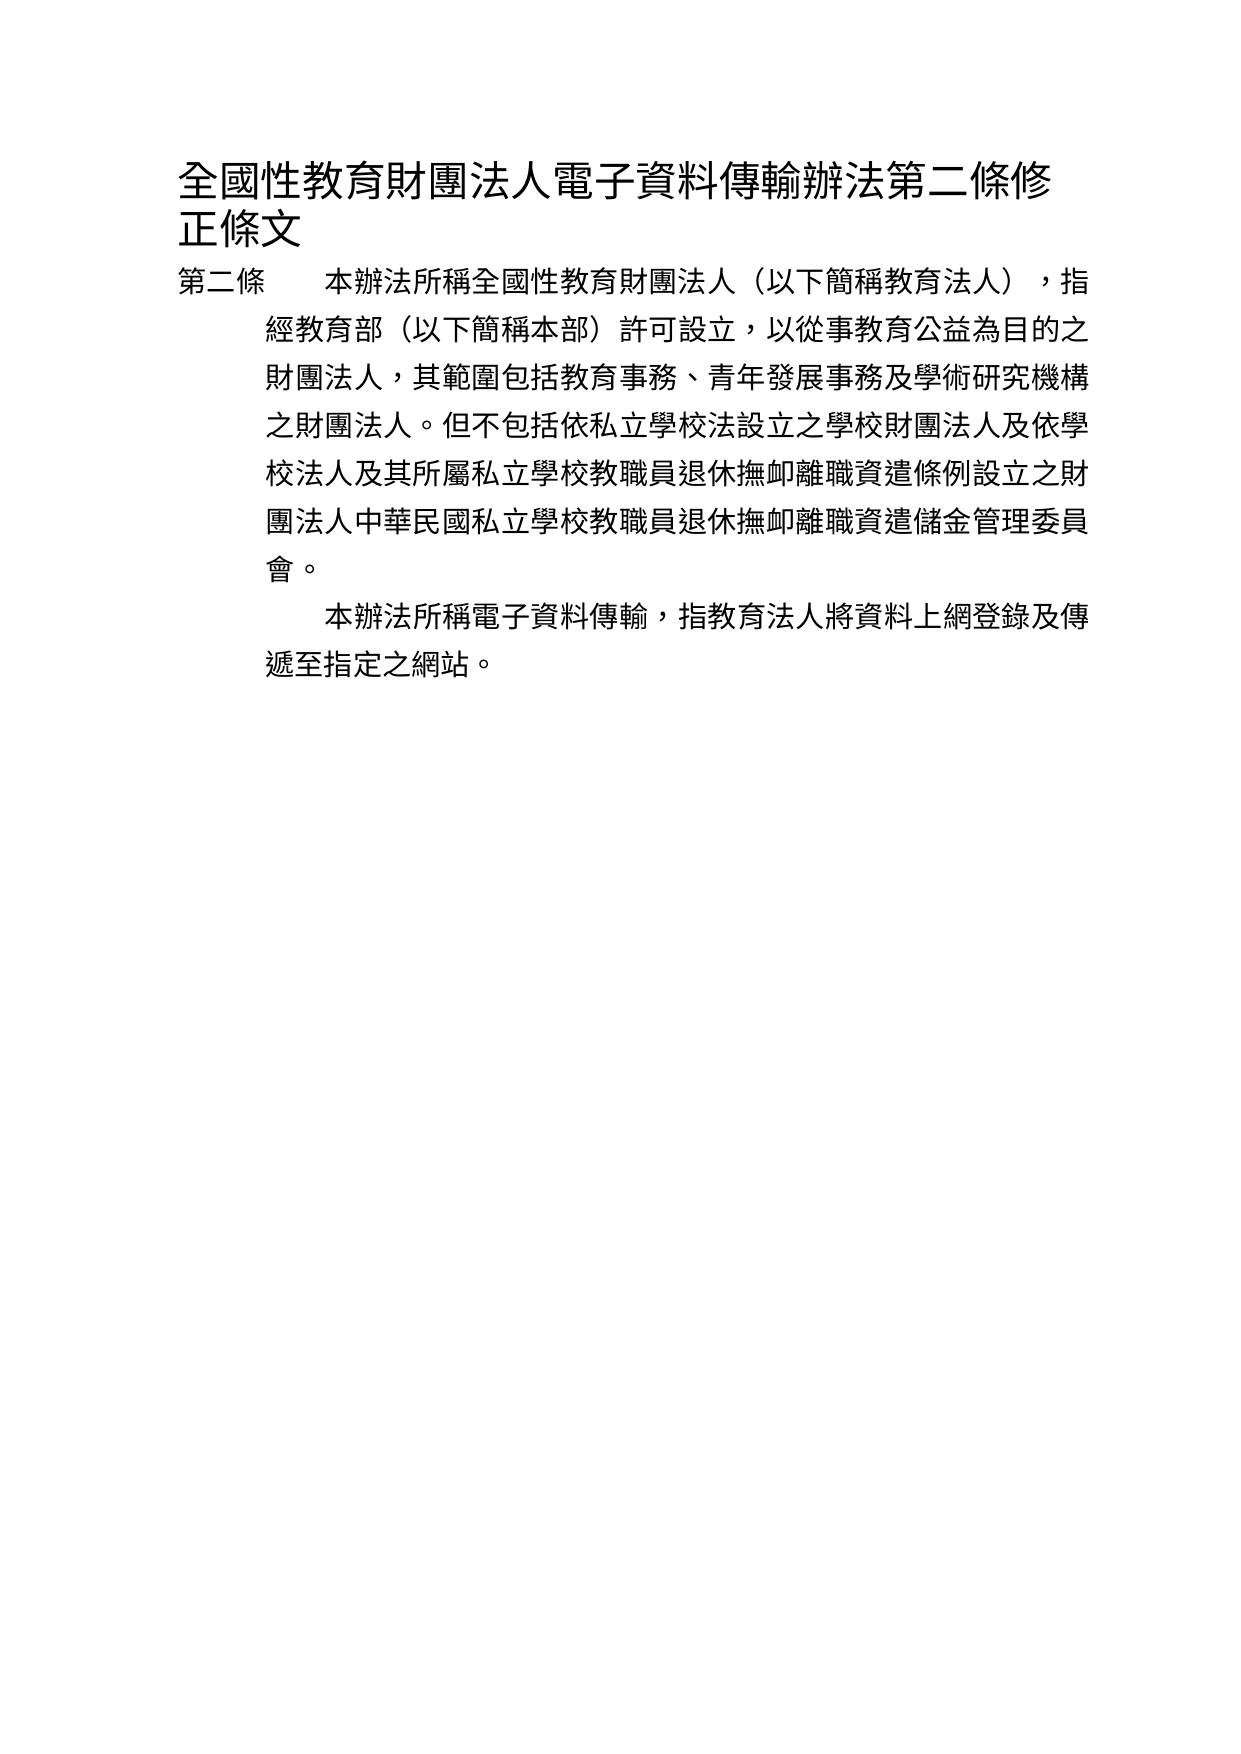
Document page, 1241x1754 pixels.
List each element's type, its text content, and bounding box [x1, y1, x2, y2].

text 第二條 本辦法所稱全國性教育財團法人（以下簡稱教育法人），指經教育部（以下簡稱本部）許可設立，以從事教育公益為目的之財團法人，其範圍包括教育事務、青年發展事務及學術研究機構之財團法人。但不包括依私立學校法設立之學校財團法人及依學校法人及其所屬私立學校教職員退休撫卹離職資遣條例設立之財團法人中華民國私立學校教職員退休撫卹離職資遣儲金管理委員會。 [177, 254, 1092, 589]
text 全國性教育財團法人電子資料傳輸辦法第二條修正條文 [177, 158, 1092, 254]
text 本辦法所稱電子資料傳輸，指教育法人將資料上網登錄及傳遞至指定之網站。 [265, 589, 1092, 685]
